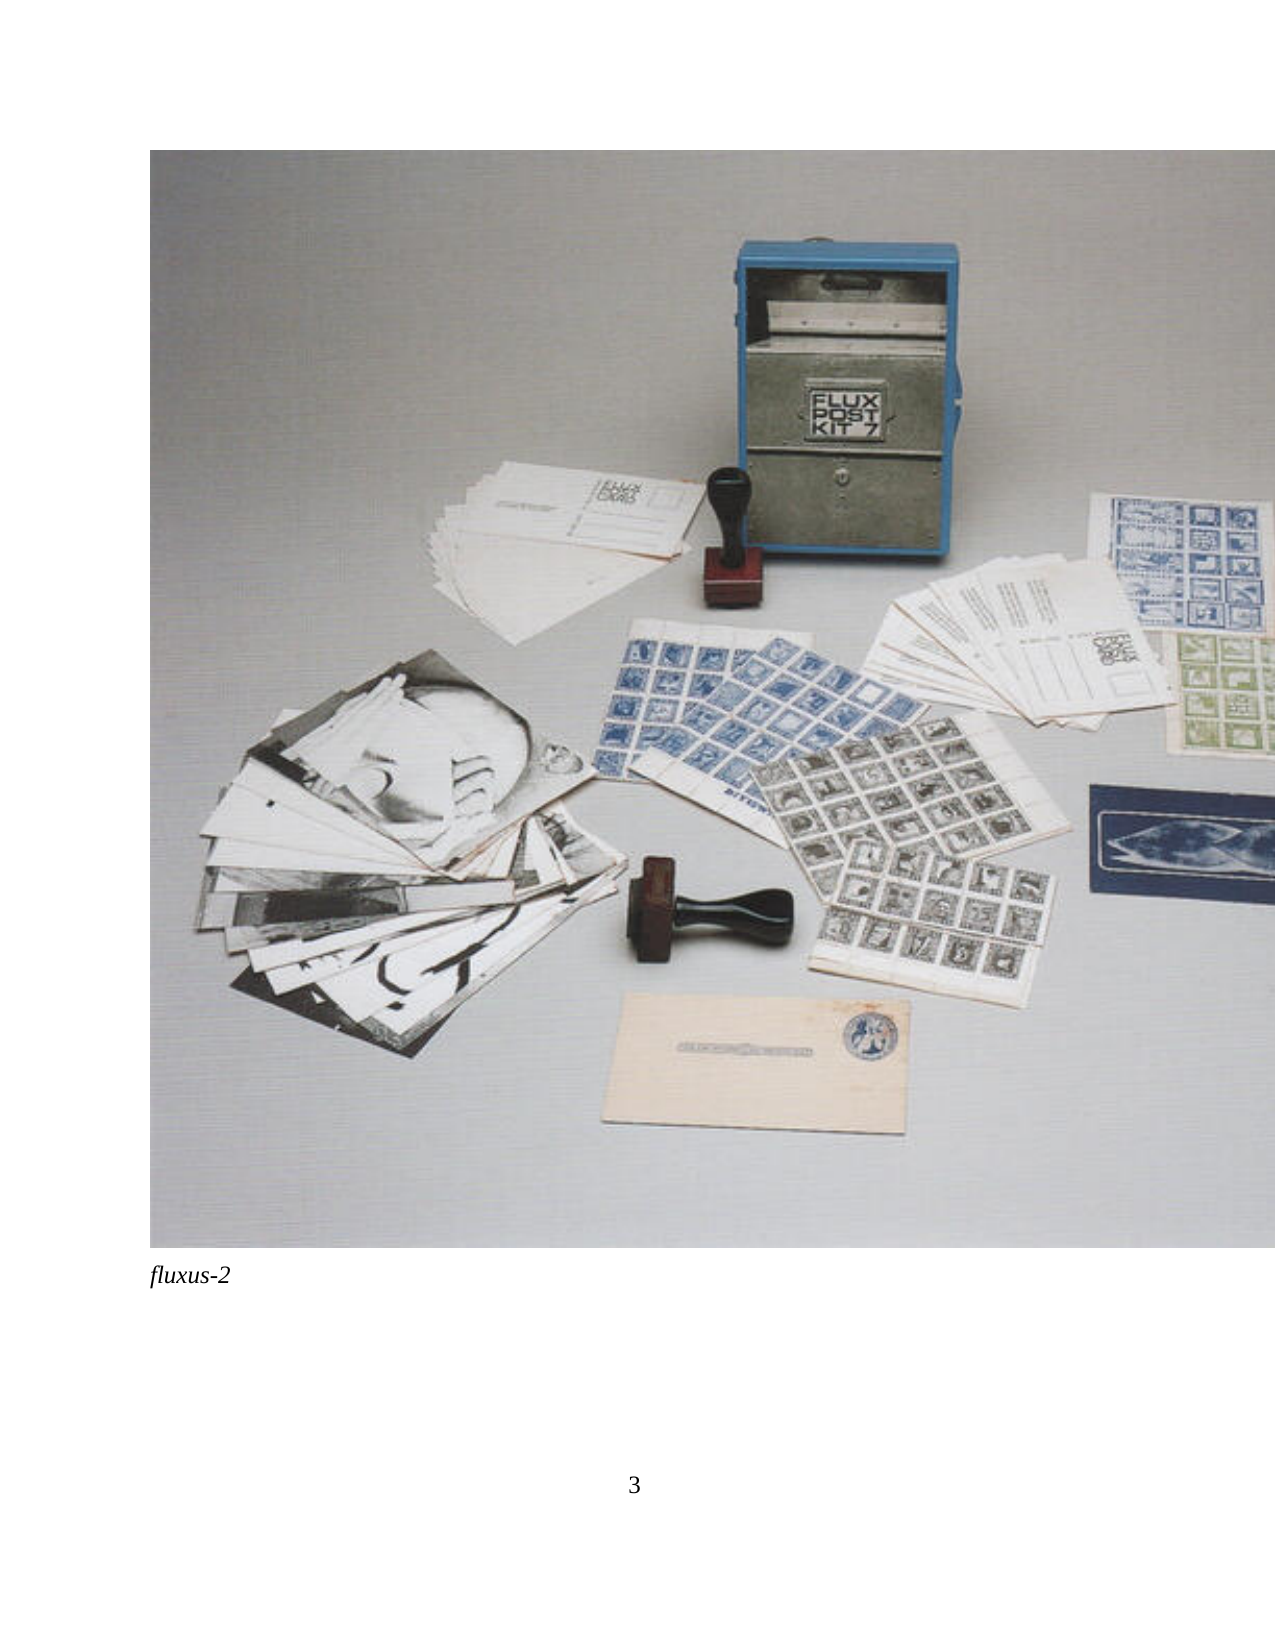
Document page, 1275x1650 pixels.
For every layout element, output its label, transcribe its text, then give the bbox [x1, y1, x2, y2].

picture [150, 150, 1275, 1248]
text fluxus-2 [150, 1260, 1125, 1289]
